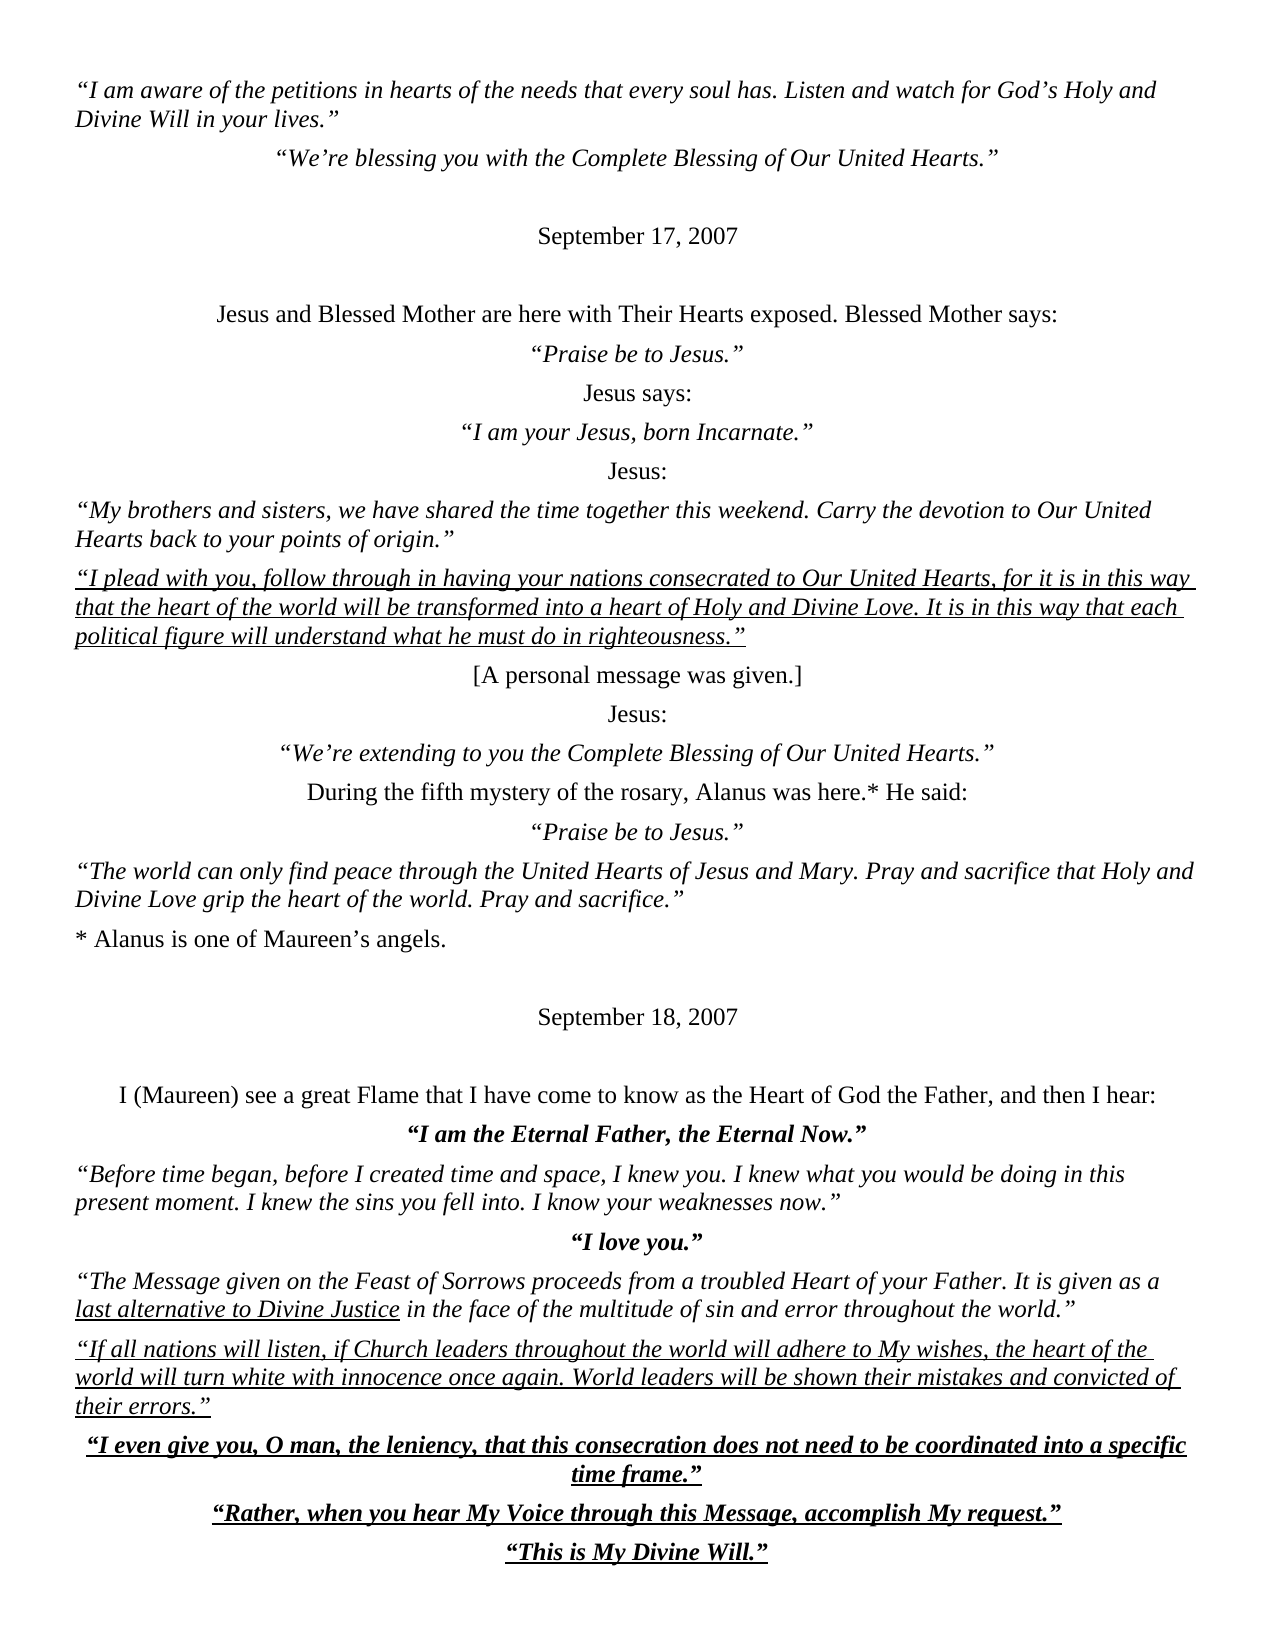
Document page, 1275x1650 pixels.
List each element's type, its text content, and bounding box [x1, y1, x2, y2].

text September 17, 2007 [75, 221, 1200, 250]
text I (Maureen) see a great Flame that I have come to know as the Heart of God the Father, and then I hear: [75, 1080, 1200, 1109]
text “We’re extending to you the Complete Blessing of Our United Hearts.” [75, 738, 1200, 767]
text “This is My Divine Will.” [75, 1537, 1200, 1566]
text “Before time began, before I created time and space, I knew you. I knew what you would be doing in this present moment. I knew the sins you fell into. I know your weaknesses now.” [75, 1159, 1200, 1216]
text September 18, 2007 [75, 1002, 1200, 1031]
text Jesus: [75, 699, 1200, 728]
text “I am aware of the petitions in hearts of the needs that every soul has. Listen and watch for God’s Holy and Divine Will in your lives.” [75, 75, 1200, 132]
text “If all nations will listen, if Church leaders throughout the world will adhere to My wishes, the heart of the world will turn white with innocence once again. World leaders will be shown their mistakes and convicted of their errors.” [75, 1334, 1200, 1420]
text During the fifth mystery of the rosary, Alanus was here.* He said: [75, 777, 1200, 806]
text Jesus: [75, 456, 1200, 485]
text “My brothers and sisters, we have shared the time together this weekend. Carry the devotion to Our United Hearts back to your points of origin.” [75, 495, 1200, 553]
text [A personal message was given.] [75, 660, 1200, 689]
text * Alanus is one of Maureen’s angels. [75, 924, 1200, 952]
text Jesus and Blessed Mother are here with Their Hearts exposed. Blessed Mother says: [75, 299, 1200, 328]
text “I am your Jesus, born Incarnate.” [75, 417, 1200, 446]
text “Praise be to Jesus.” [75, 339, 1200, 367]
text “Rather, when you hear My Voice through this Message, accomplish My request.” [75, 1498, 1200, 1527]
text “I plead with you, follow through in having your nations consecrated to Our United Hearts, for it is in this way that the heart of the world will be transformed into a heart of Holy and Divine Love. It is in this way that each political figure will understand what he must do in righteousness.” [75, 563, 1200, 649]
text “We’re blessing you with the Complete Blessing of Our United Hearts.” [75, 143, 1200, 172]
text “I even give you, O man, the leniency, that this consecration does not need to be coordinated into a specific time frame.” [75, 1430, 1200, 1488]
text “The Message given on the Feast of Sorrows proceeds from a troubled Heart of your Father. It is given as a last alternative to Divine Justice in the face of the multitude of sin and error throughout the world.” [75, 1266, 1200, 1323]
text “I am the Eternal Father, the Eternal Now.” [75, 1119, 1200, 1148]
text “Praise be to Jesus.” [75, 817, 1200, 845]
text “I love you.” [75, 1227, 1200, 1255]
text Jesus says: [75, 378, 1200, 407]
text “The world can only find peace through the United Hearts of Jesus and Mary. Pray and sacrifice that Holy and Divine Love grip the heart of the world. Pray and sacrifice.” [75, 856, 1200, 913]
